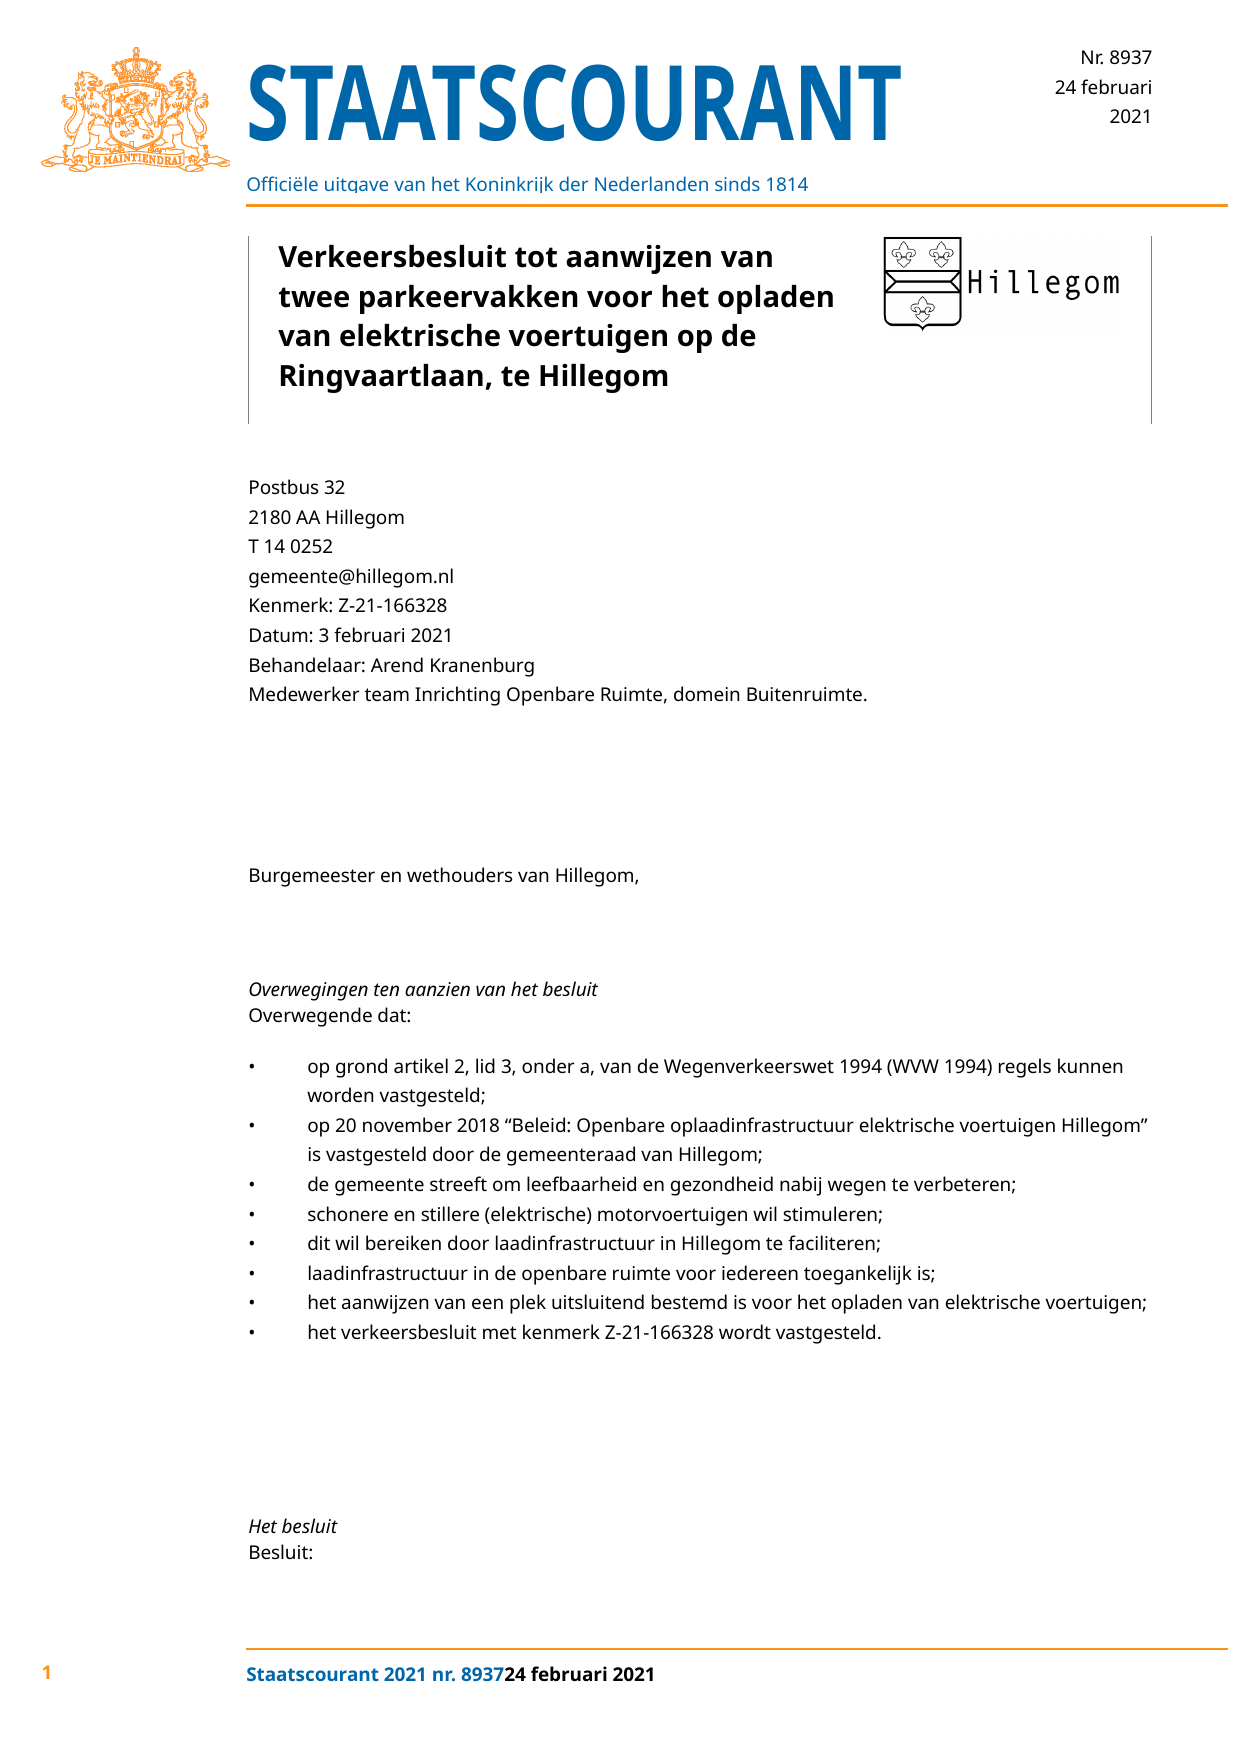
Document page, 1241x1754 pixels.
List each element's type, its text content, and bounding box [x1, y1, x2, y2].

text Datum: 3 februari 2021 [248, 622, 1152, 648]
list dit wil bereiken door laadinfrastructuur in Hillegom te faciliteren; [248, 1230, 1152, 1256]
text gemeente@hillegom.nl [248, 563, 1152, 589]
text T 14 0252 [248, 533, 1152, 559]
table_header [850, 333, 1151, 424]
text Postbus 32 [248, 474, 1152, 500]
list de gemeente streeft om leefbaarheid en gezondheid nabij wegen te verbeteren; [248, 1171, 1152, 1197]
table_header Verkeersbesluit tot aanwijzen van twee parkeervakken voor het opladen van elektrische voertuigen op de Ringvaartlaan, te Hillegom [249, 236, 850, 424]
table_header [850, 236, 882, 332]
list het aanwijzen van een plek uitsluitend bestemd is voor het opladen van elektrische voertuigen; [248, 1289, 1152, 1315]
list schonere en stillere (elektrische) motorvoertuigen wil stimuleren; [248, 1201, 1152, 1226]
list laadinfrastructuur in de openbare ruimte voor iedereen toegankelijk is; [248, 1260, 1152, 1286]
picture [41, 47, 231, 172]
text Het besluit [248, 1513, 1152, 1539]
text Medewerker team Inrichting Openbare Ruimte, domein Buitenruimte. [248, 681, 1152, 707]
list het verkeersbesluit met kenmerk Z-21-166328 wordt vastgesteld. [248, 1319, 1152, 1345]
text Behandelaar: Arend Kranenburg [248, 652, 1152, 678]
text Overwegingen ten aanzien van het besluit [248, 977, 1152, 1002]
list op 20 november 2018 “Beleid: Openbare oplaadinfrastructuur elektrische voertuigen Hillegom” is vastgesteld door de gemeenteraad van Hillegom; [248, 1112, 1152, 1167]
text Besluit: [248, 1539, 1152, 1565]
text Burgemeester en wethouders van Hillegom, [248, 862, 1152, 888]
text Overwegende dat: [248, 1002, 1152, 1028]
text Kenmerk: Z-21-166328 [248, 593, 1152, 618]
picture [882, 236, 1119, 333]
list op grond artikel 2, lid 3, onder a, van de Wegenverkeerswet 1994 (WVW 1994) regels kunnen worden vastgesteld; [248, 1053, 1152, 1108]
table_header [1119, 236, 1151, 332]
text 2180 AA Hillegom [248, 504, 1152, 530]
